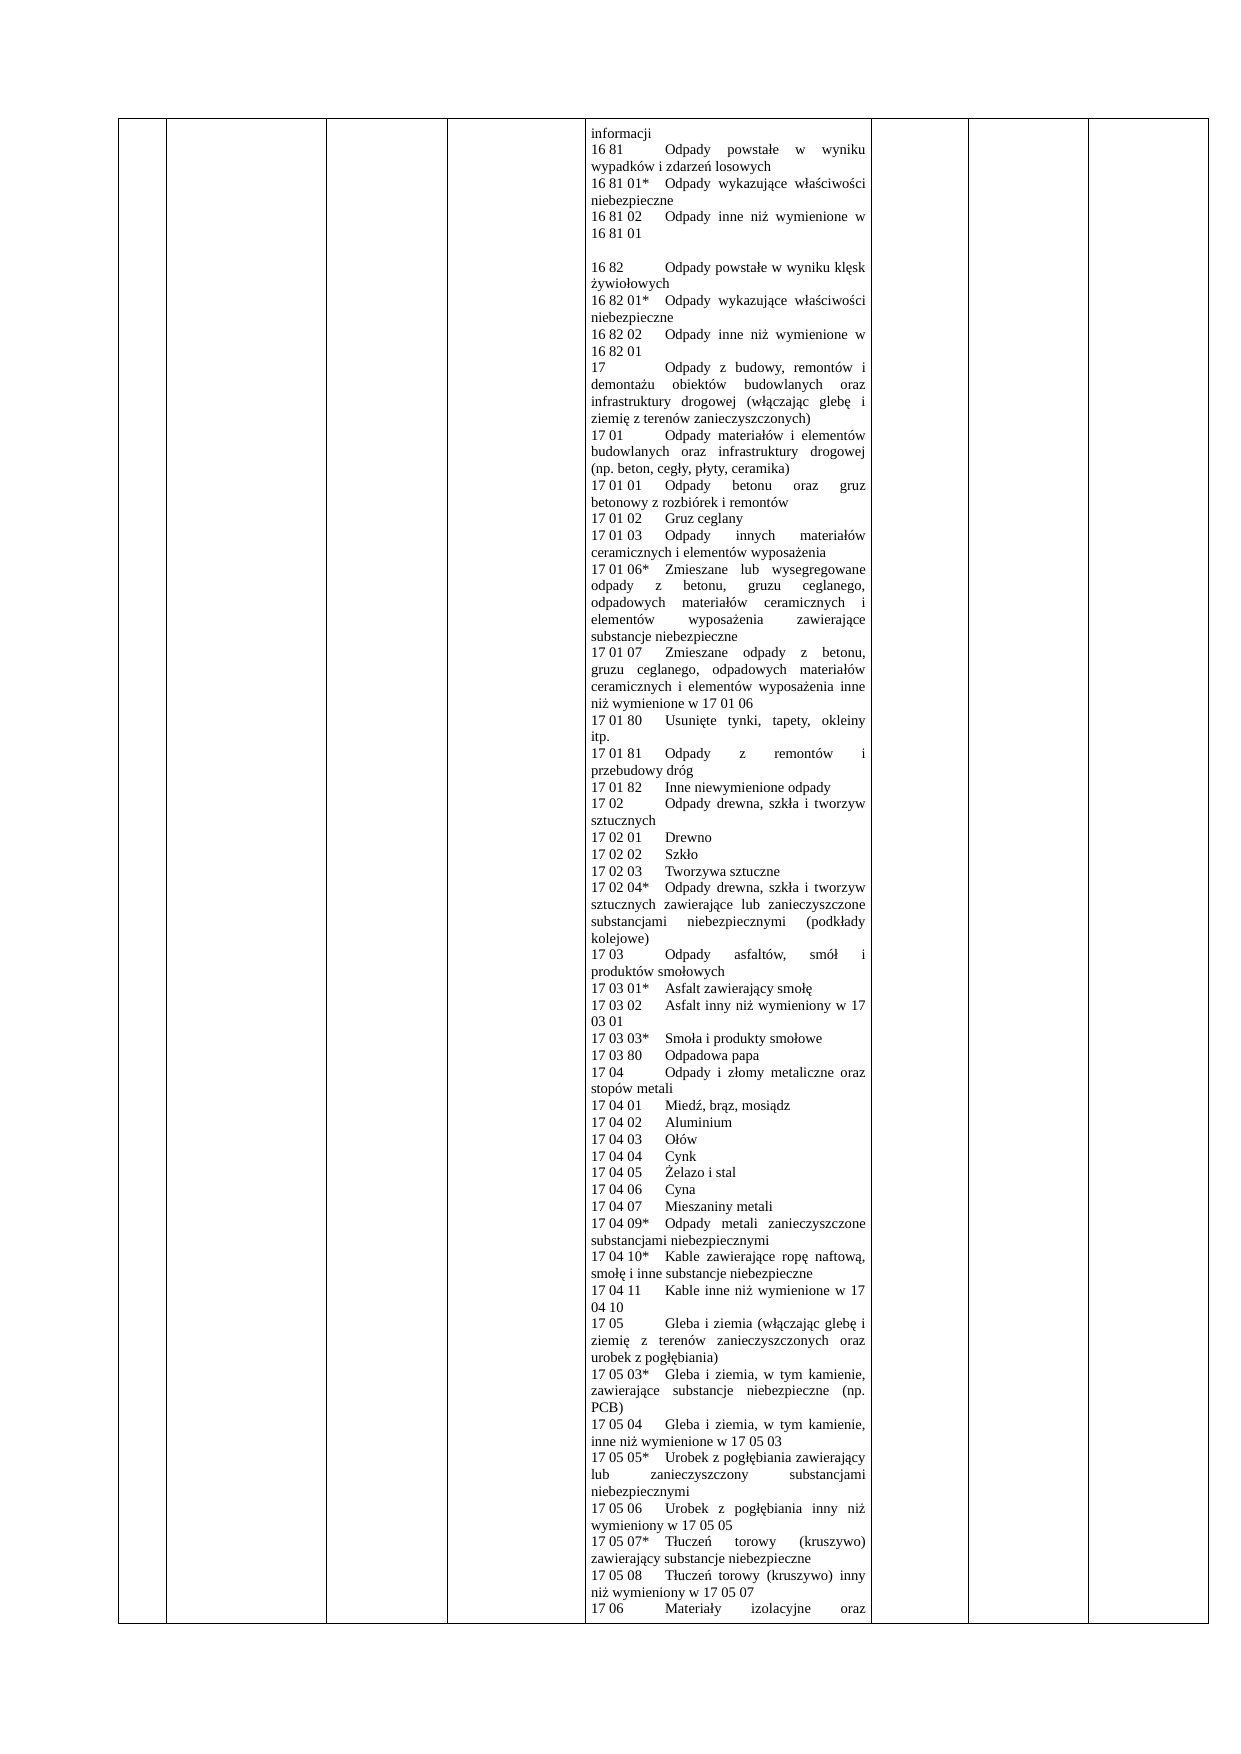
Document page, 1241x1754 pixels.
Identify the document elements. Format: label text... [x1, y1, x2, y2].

table_cell [119, 119, 166, 1623]
table_cell informacji 16 81 Odpady powstałe w wyniku wypadków i zdarzeń losowych 16 81 01* Odpady wykazujące właściwości niebezpieczne 16 81 02 Odpady inne niż wymienione w 16 81 01 16 82 Odpady powstałe w wyniku klęsk żywiołowych 16 82 01* Odpady wykazujące właściwości niebezpieczne 16 82 02 Odpady inne niż wymienione w 16 82 01 17 Odpady z budowy, remontów i demontażu obiektów budowlanych oraz infrastruktury drogowej (włączając glebę i ziemię z terenów zanieczyszczonych) 17 01 Odpady materiałów i elementów budowlanych oraz infrastruktury drogowej (np. beton, cegły, płyty, ceramika) 17 01 01 Odpady betonu oraz gruz betonowy z rozbiórek i remontów 17 01 02 Gruz ceglany 17 01 03 Odpady innych materiałów ceramicznych i elementów wyposażenia 17 01 06* Zmieszane lub wysegregowane odpady z betonu, gruzu ceglanego, odpadowych materiałów ceramicznych i elementów wyposażenia zawierające substancje niebezpieczne 17 01 07 Zmieszane odpady z betonu, gruzu ceglanego, odpadowych materiałów ceramicznych i elementów wyposażenia inne niż wymienione w 17 01 06 17 01 80 Usunięte tynki, tapety, okleiny itp. 17 01 81 Odpady z remontów i przebudowy dróg 17 01 82 Inne niewymienione odpady 17 02 Odpady drewna, szkła i tworzyw sztucznych 17 02 01 Drewno 17 02 02 Szkło 17 02 03 Tworzywa sztuczne 17 02 04* Odpady drewna, szkła i tworzyw sztucznych zawierające lub zanieczyszczone substancjami niebezpiecznymi (podkłady kolejowe) 17 03 Odpady asfaltów, smół i produktów smołowych 17 03 01* Asfalt zawierający smołę 17 03 02 Asfalt inny niż wymieniony w 17 03 01 17 03 03* Smoła i produkty smołowe 17 03 80 Odpadowa papa 17 04 Odpady i złomy metaliczne oraz stopów metali 17 04 01 Miedź, brąz, mosiądz 17 04 02 Aluminium 17 04 03 Ołów 17 04 04 Cynk 17 04 05 Żelazo i stal 17 04 06 Cyna 17 04 07 Mieszaniny metali 17 04 09* Odpady metali zanieczyszczone substancjami niebezpiecznymi 17 04 10* Kable zawierające ropę naftową, smołę i inne substancje niebezpieczne 17 04 11 Kable inne niż wymienione w 17 04 10 17 05 Gleba i ziemia (włączając glebę i ziemię z terenów zanieczyszczonych oraz urobek z pogłębiania) 17 05 03* Gleba i ziemia, w tym kamienie, zawierające substancje niebezpieczne (np. PCB) 17 05 04 Gleba i ziemia, w tym kamienie, inne niż wymienione w 17 05 03 17 05 05* Urobek z pogłębiania zawierający lub zanieczyszczony substancjami niebezpiecznymi 17 05 06 Urobek z pogłębiania inny niż wymieniony w 17 05 05 17 05 07* Tłuczeń torowy (kruszywo) zawierający substancje niebezpieczne 17 05 08 Tłuczeń torowy (kruszywo) inny niż wymieniony w 17 05 07 17 06 Materiały izolacyjne oraz [586, 119, 871, 1623]
table_cell [327, 119, 447, 1623]
table_cell [969, 119, 1088, 1623]
table_cell [167, 119, 326, 1623]
table_cell [1089, 119, 1208, 1623]
table_cell [872, 119, 968, 1623]
table_cell [448, 119, 585, 1623]
